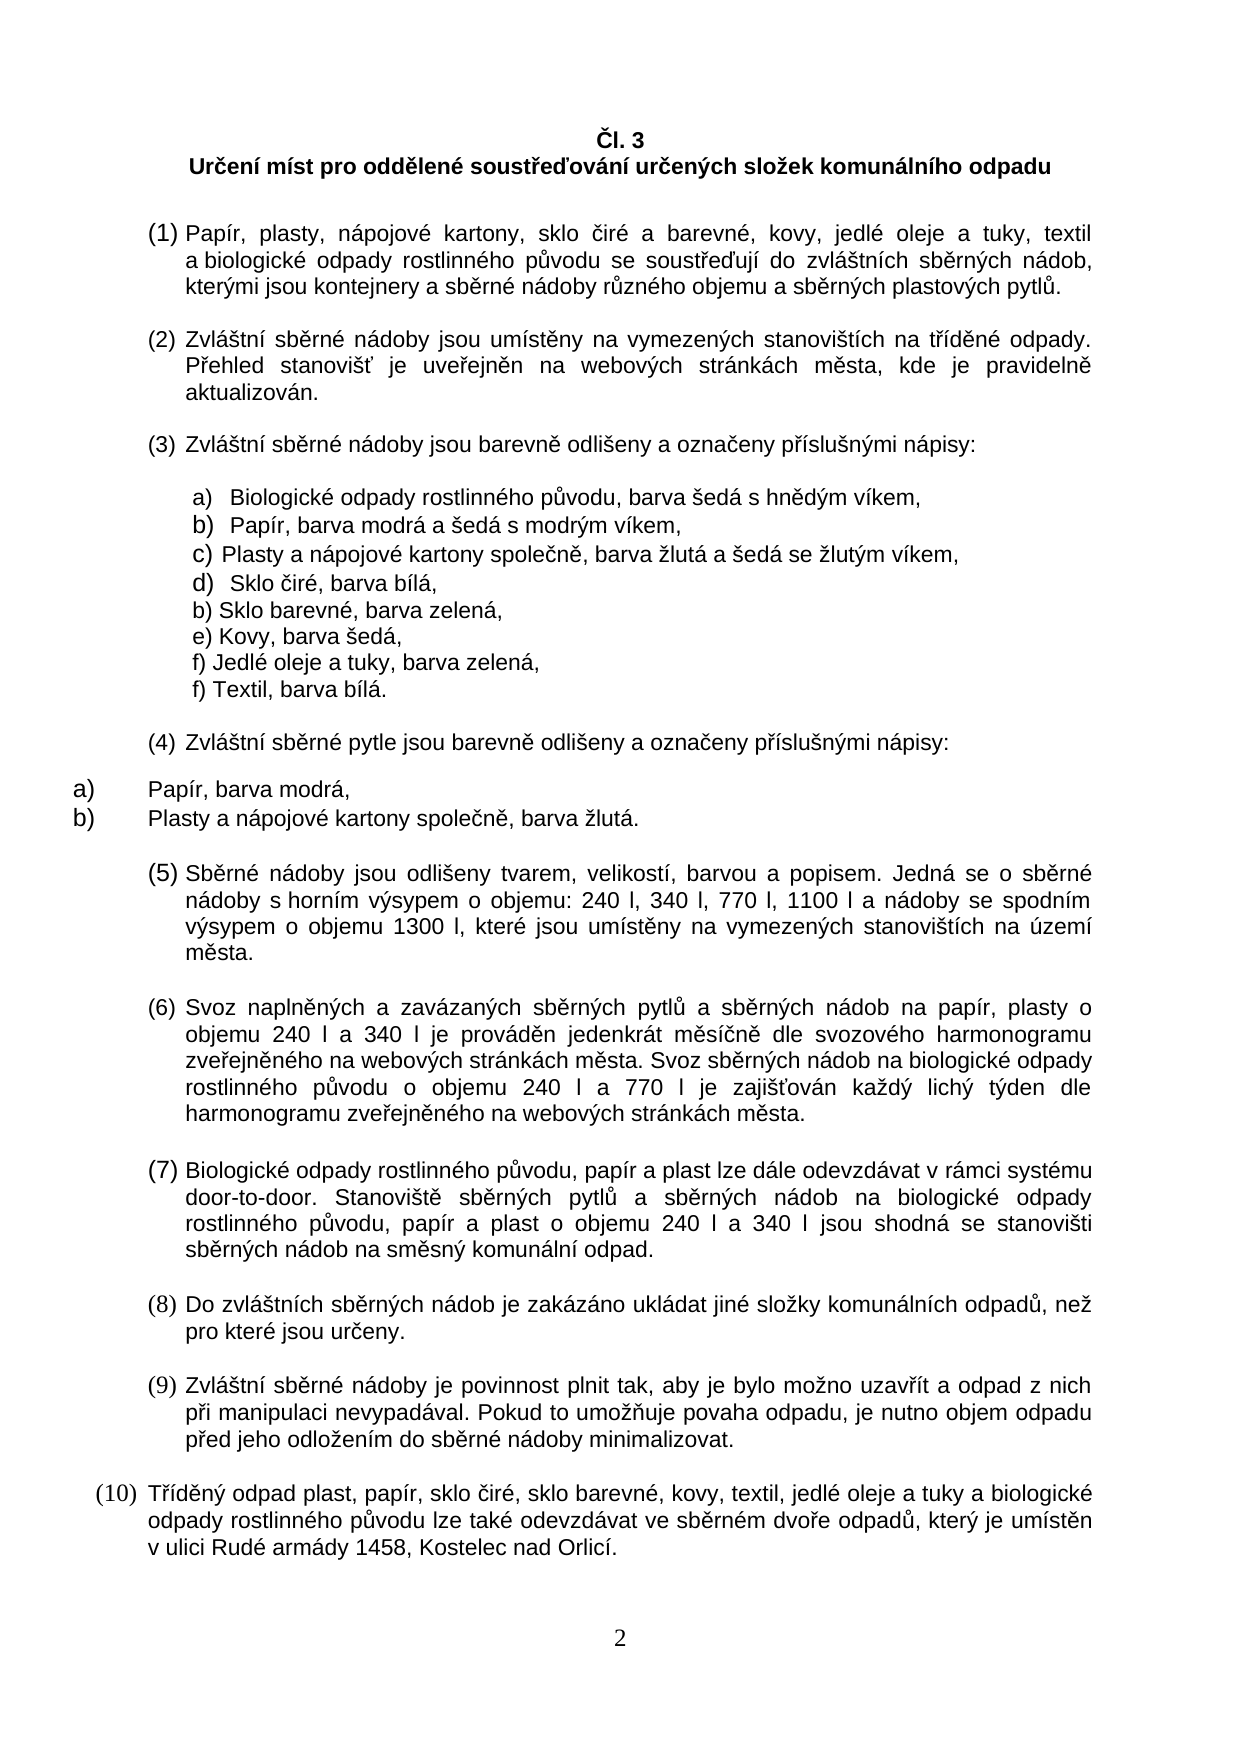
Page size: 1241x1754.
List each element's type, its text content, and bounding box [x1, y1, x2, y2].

list Papír, plasty, nápojové kartony, sklo čiré a barevné, kovy, jedlé oleje a tuky, textil a biologické odpady rostlinného původu se soustřeďují do zvláštních sběrných nádob, kterými jsou kontejnery a sběrné nádoby různého objemu a sběrných plastových pytlů. [148, 218, 1093, 299]
text Čl. 3 [148, 127, 1093, 153]
list Svoz naplněných a zavázaných sběrných pytlů a sběrných nádob na papír, plasty o objemu 240 l a 340 l je prováděn jedenkrát měsíčně dle svozového harmonogramu zveřejněného na webových stránkách města. Svoz sběrných nádob na biologické odpady rostlinného původu o objemu 240 l a 770 l je zajišťován každý lichý týden dle harmonogramu zveřejněného na webových stránkách města. [148, 994, 1093, 1126]
list Tříděný odpad plast, papír, sklo čiré, sklo barevné, kovy, textil, jedlé oleje a tuky a biologické odpady rostlinného původu lze také odevzdávat ve sběrném dvoře odpadů, který je umístěn v ulici Rudé armády 1458, Kostelec nad Orlicí. [95, 1478, 1093, 1560]
text f) Textil, barva bílá. [192, 676, 1131, 702]
list Sběrné nádoby jsou odlišeny tvarem, velikostí, barvou a popisem. Jedná se o sběrné nádoby s horním výsypem o objemu: 240 l, 340 l, 770 l, 1100 l a nádoby se spodním výsypem o objemu 1300 l, které jsou umístěny na vymezených stanovištích na území města. [148, 858, 1093, 966]
list Sklo čiré, barva bílá, [192, 568, 1093, 597]
list Plasty a nápojové kartony společně, barva žlutá a šedá se žlutým víkem, [192, 539, 1093, 568]
subtitle Určení míst pro oddělené soustřeďování určených složek komunálního odpadu [148, 153, 1093, 179]
text b) Sklo barevné, barva zelená, [192, 597, 1093, 623]
list Zvláštní sběrné nádoby je povinnost plnit tak, aby je bylo možno uzavřít a odpad z nich při manipulaci nevypadával. Pokud to umožňuje povaha odpadu, je nutno objem odpadu před jeho odložením do sběrné nádoby minimalizovat. [148, 1371, 1093, 1452]
list Zvláštní sběrné nádoby jsou barevně odlišeny a označeny příslušnými nápisy: [148, 431, 1093, 458]
text f) Jedlé oleje a tuky, barva zelená, [192, 649, 1131, 676]
list Biologické odpady rostlinného původu, papír a plast lze dále odevzdávat v rámci systému door-to-door. Stanoviště sběrných pytlů a sběrných nádob na biologické odpady rostlinného původu, papír a plast o objemu 240 l a 340 l jsou shodná se stanovišti sběrných nádob na směsný komunální odpad. [148, 1155, 1093, 1263]
list Papír, barva modrá, [73, 774, 1131, 803]
list Biologické odpady rostlinného původu, barva šedá s hnědým víkem, [192, 484, 1093, 510]
list Papír, barva modrá a šedá s modrým víkem, [192, 510, 1093, 539]
list Do zvláštních sběrných nádob je zakázáno ukládat jiné složky komunálních odpadů, než pro které jsou určeny. [148, 1289, 1093, 1344]
list Zvláštní sběrné pytle jsou barevně odlišeny a označeny příslušnými nápisy: [148, 728, 1093, 755]
text e) Kovy, barva šedá, [192, 623, 1131, 649]
list Zvláštní sběrné nádoby jsou umístěny na vymezených stanovištích na tříděné odpady. Přehled stanovišť je uveřejněn na webových stránkách města, kde je pravidelně aktualizován. [148, 326, 1093, 405]
list Plasty a nápojové kartony společně, barva žlutá. [73, 803, 1131, 831]
